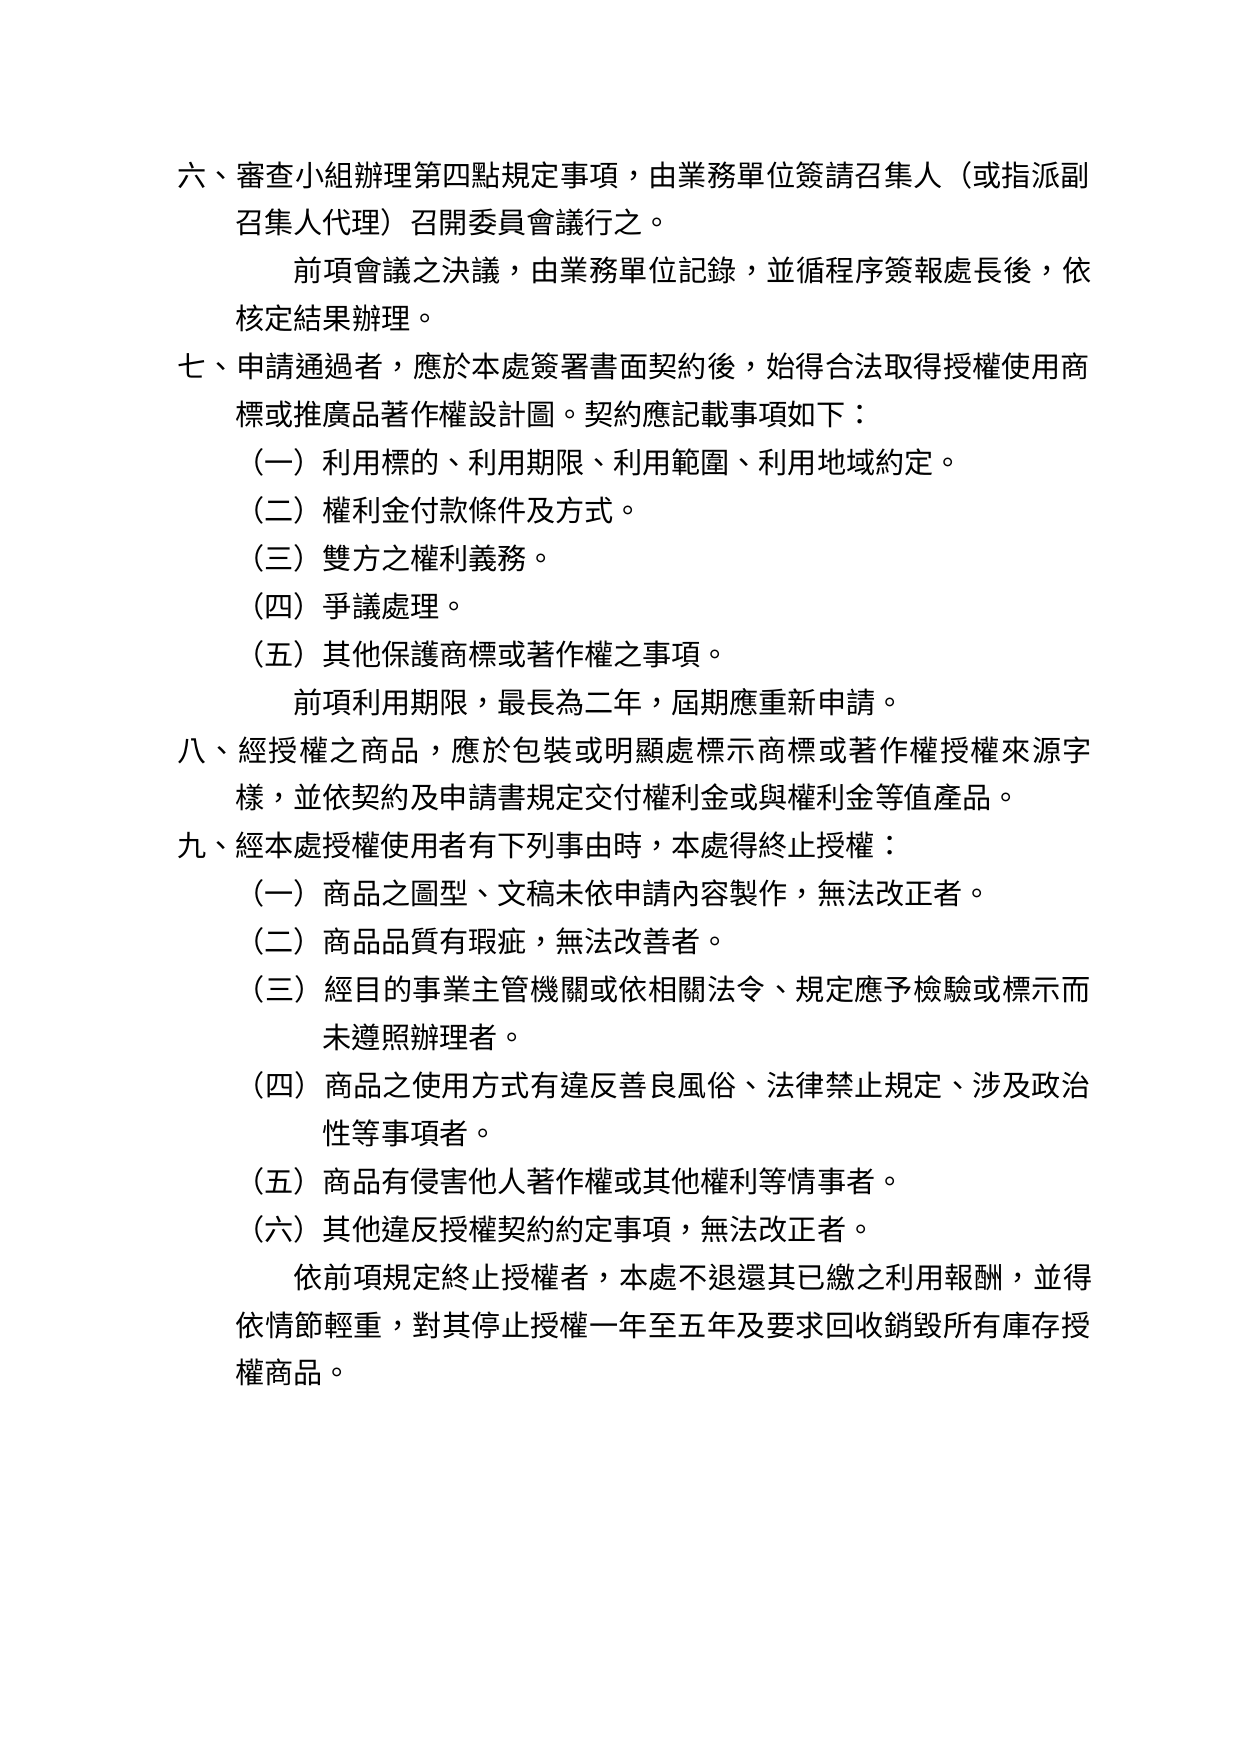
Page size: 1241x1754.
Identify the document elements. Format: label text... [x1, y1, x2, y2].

text 九、經本處授權使用者有下列事由時，本處得終止授權： [177, 818, 1092, 866]
text （五）其他保護商標或著作權之事項。 [236, 627, 1092, 675]
text （一）商品之圖型、文稿未依申請內容製作，無法改正者。 [236, 866, 1092, 914]
text （六）其他違反授權契約約定事項，無法改正者。 [236, 1202, 1092, 1250]
text （二）權利金付款條件及方式。 [236, 483, 1092, 531]
text 前項利用期限，最長為二年，屆期應重新申請。 [236, 675, 1092, 723]
text 依前項規定終止授權者，本處不退還其已繳之利用報酬，並得依情節輕重，對其停止授權一年至五年及要求回收銷毀所有庫存授權商品。 [236, 1250, 1092, 1393]
text （二）商品品質有瑕疵，無法改善者。 [236, 914, 1092, 962]
text （五）商品有侵害他人著作權或其他權利等情事者。 [236, 1154, 1092, 1202]
text （一）利用標的、利用期限、利用範圍、利用地域約定。 [236, 435, 1092, 483]
text 六、審查小組辦理第四點規定事項，由業務單位簽請召集人（或指派副召集人代理）召開委員會議行之。 [177, 148, 1092, 243]
text 八、經授權之商品，應於包裝或明顯處標示商標或著作權授權來源字樣，並依契約及申請書規定交付權利金或與權利金等值產品。 [177, 723, 1092, 818]
text （四）爭議處理。 [236, 579, 1092, 627]
text （三）雙方之權利義務。 [236, 531, 1092, 579]
text 七、申請通過者，應於本處簽署書面契約後，始得合法取得授權使用商標或推廣品著作權設計圖。契約應記載事項如下： [177, 339, 1092, 435]
text （三）經目的事業主管機關或依相關法令、規定應予檢驗或標示而未遵照辦理者。 [236, 962, 1092, 1058]
text （四）商品之使用方式有違反善良風俗、法律禁止規定、涉及政治性等事項者。 [236, 1058, 1092, 1154]
text 前項會議之決議，由業務單位記錄，並循程序簽報處長後，依核定結果辦理。 [236, 243, 1092, 339]
